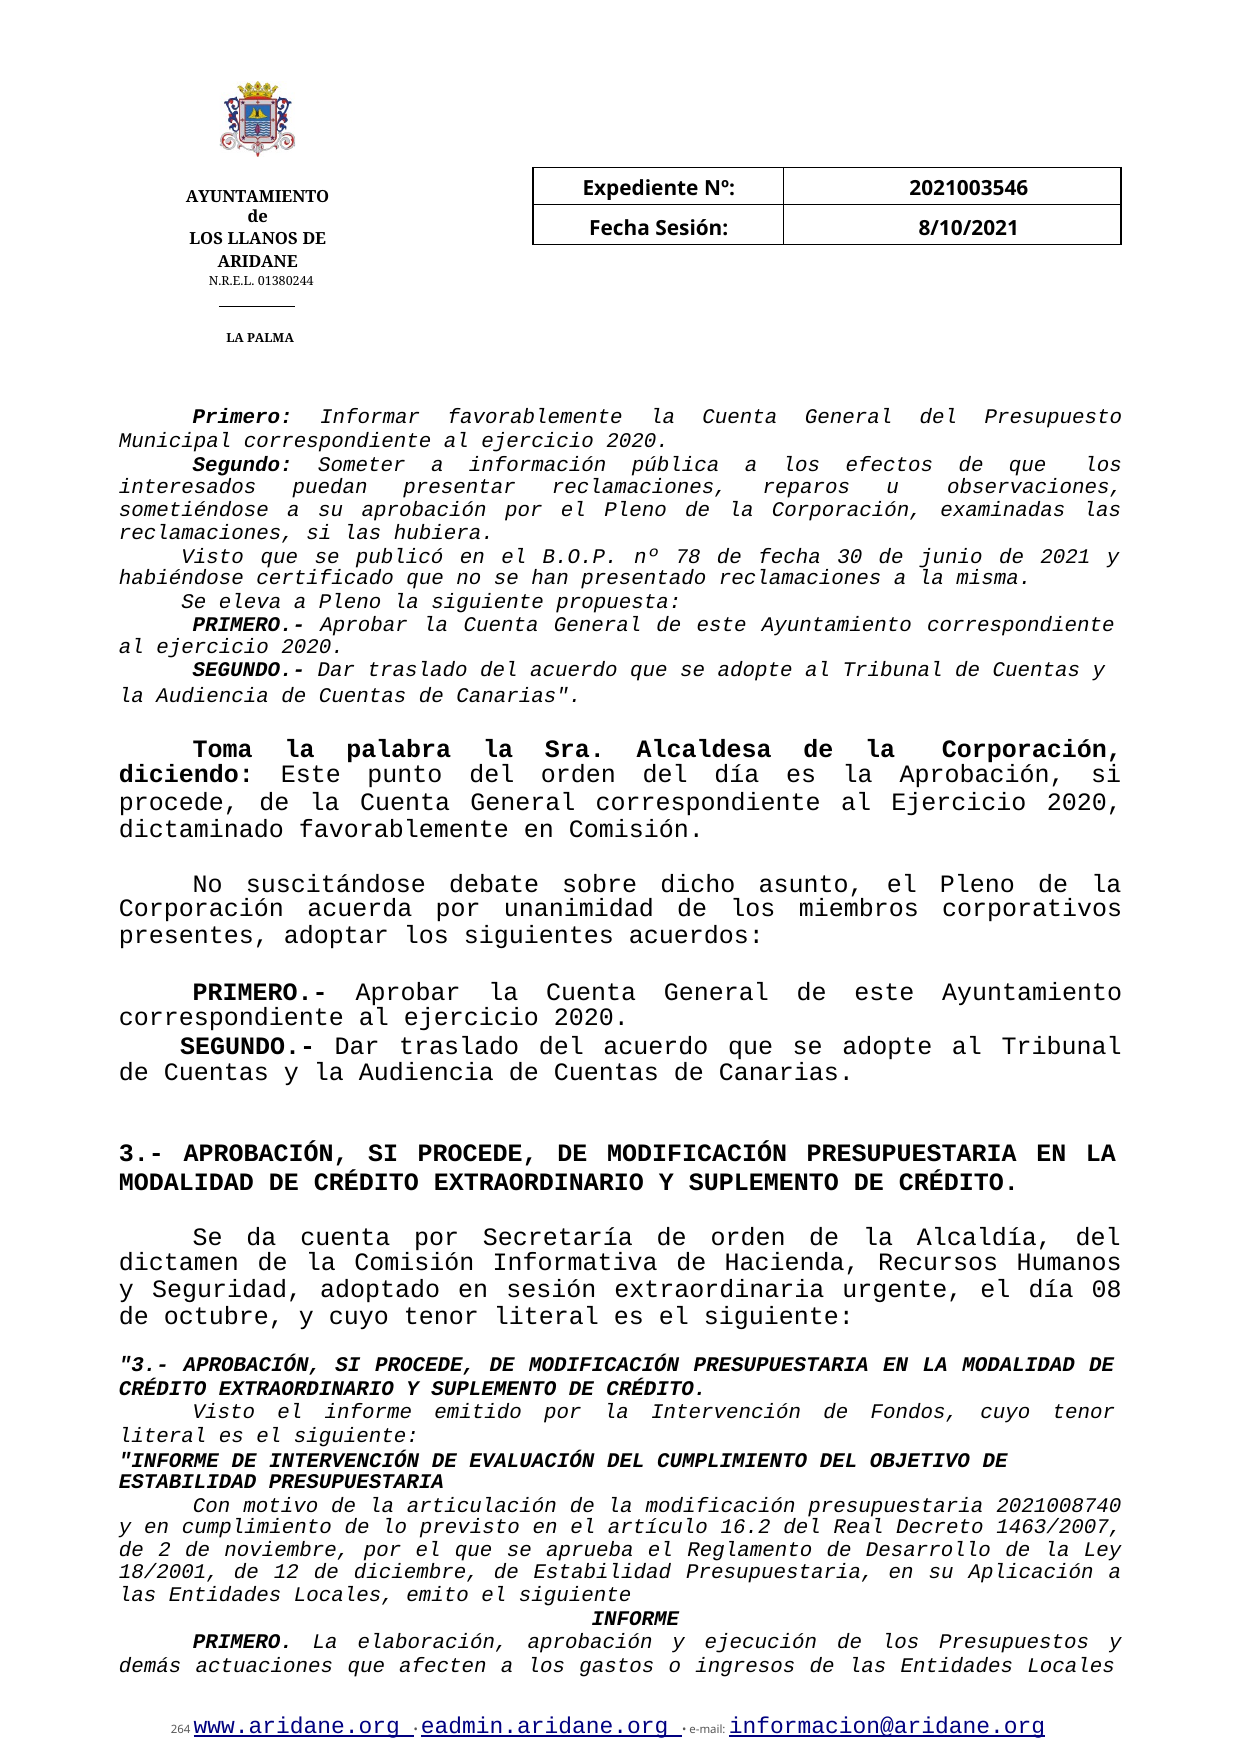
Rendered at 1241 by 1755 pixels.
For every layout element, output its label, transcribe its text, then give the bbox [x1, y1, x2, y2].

subtitle 3.- APROBACIÓN, SI PROCEDE, DE MODIFICACIÓN PRESUPUESTARIA EN LA MODALIDAD DE CRÉDITO EXTRAORDINARIO Y SUPLEMENTO DE CRÉDITO. [119, 1141, 1174, 1198]
subtitle "INFORME DE INTERVENCIÓN DE EVALUACIÓN DEL CUMPLIMIENTO DEL OBJETIVO DE ESTABILIDAD PRESUPUESTARIA [119, 1449, 1142, 1495]
table_header 2021003546 [784, 168, 1120, 204]
text SEGUNDO.- Dar traslado del acuerdo que se adopte al Tribunal de Cuentas y la Audiencia de Cuentas de Canarias. [119, 1033, 1122, 1088]
subtitle "3.- APROBACIÓN, SI PROCEDE, DE MODIFICACIÓN PRESUPUESTARIA EN LA MODALIDAD DE CRÉDITO EXTRAORDINARIO Y SUPLEMENTO DE CRÉDITO. [119, 1354, 1174, 1401]
text Se eleva a Pleno la siguiente propuesta: [181, 591, 1174, 613]
text N.R.E.L. 01380244 [208, 272, 1174, 289]
text [532, 167, 1123, 248]
text Primero: Informar favorablemente la Cuenta General del Presupuesto Municipal correspondiente al ejercicio 2020. [119, 406, 1122, 453]
text PRIMERO.- Aprobar la Cuenta General de este Ayuntamiento correspondiente al ejercicio 2020. [119, 613, 1137, 659]
table_cell Fecha Sesión: [534, 205, 783, 244]
text AYUNTAMIENTO [150, 187, 364, 207]
text Con motivo de la articulación de la modificación presupuestaria 2021008740 y en cumplimiento de lo previsto en el artículo 16.2 del Real Decreto 1463/2007, de 2 de noviembre, por el que se aprueba el Reglamento de Desarrollo de la Ley 18/2001, de 12 de diciembre, de Estabilidad Presupuestaria, en su Aplicación a las Entidades Locales, emito el siguiente [119, 1495, 1122, 1607]
text Segundo: Someter a información pública a los efectos de que los interesados puedan presentar reclamaciones, reparos u observaciones, sometiéndose a su aprobación por el Pleno de la Corporación, examinadas las reclamaciones, si las hubiera. [119, 453, 1122, 545]
subtitle INFORME [108, 1608, 1164, 1631]
text Toma la palabra la Sra. Alcaldesa de la Corporación, diciendo: Este punto del orden del día es la Aprobación, si procede, de la Cuenta General correspondiente al Ejercicio 2020, dictaminado favorablemente en Comisión. [119, 736, 1122, 845]
text Visto el informe emitido por la Intervención de Fondos, cuyo tenor literal es el siguiente: [119, 1401, 1118, 1449]
text LA PALMA [226, 331, 1174, 346]
text SEGUNDO.- Dar traslado del acuerdo que se adopte al Tribunal de Cuentas y la Audiencia de Cuentas de Canarias". [119, 659, 1107, 709]
text Visto que se publicó en el B.O.P. nº 78 de fecha 30 de junio de 2021 y habiéndose certificado que no se han presentado reclamaciones a la misma. [119, 545, 1121, 591]
text PRIMERO.- Aprobar la Cuenta General de este Ayuntamiento correspondiente al ejercicio 2020. [119, 978, 1122, 1033]
text de [151, 207, 364, 227]
text PRIMERO. La elaboración, aprobación y ejecución de los Presupuestos y demás actuaciones que afecten a los gastos o ingresos de las Entidades Locales [119, 1632, 1122, 1679]
text Se da cuenta por Secretaría de orden de la Alcaldía, del dictamen de la Comisión Informativa de Hacienda, Recursos Humanos y Seguridad, adoptado en sesión extraordinaria urgente, el día 08 de octubre, y cuyo tenor literal es el siguiente: [119, 1224, 1122, 1332]
text No suscitándose debate sobre dicho asunto, el Pleno de la Corporación acuerda por unanimidad de los miembros corporativos presentes, adoptar los siguientes acuerdos: [119, 872, 1122, 951]
text LOS LLANOS DE ARIDANE [151, 227, 364, 272]
table_cell 8/10/2021 [784, 205, 1120, 244]
table_header Expediente Nº: [534, 168, 783, 204]
